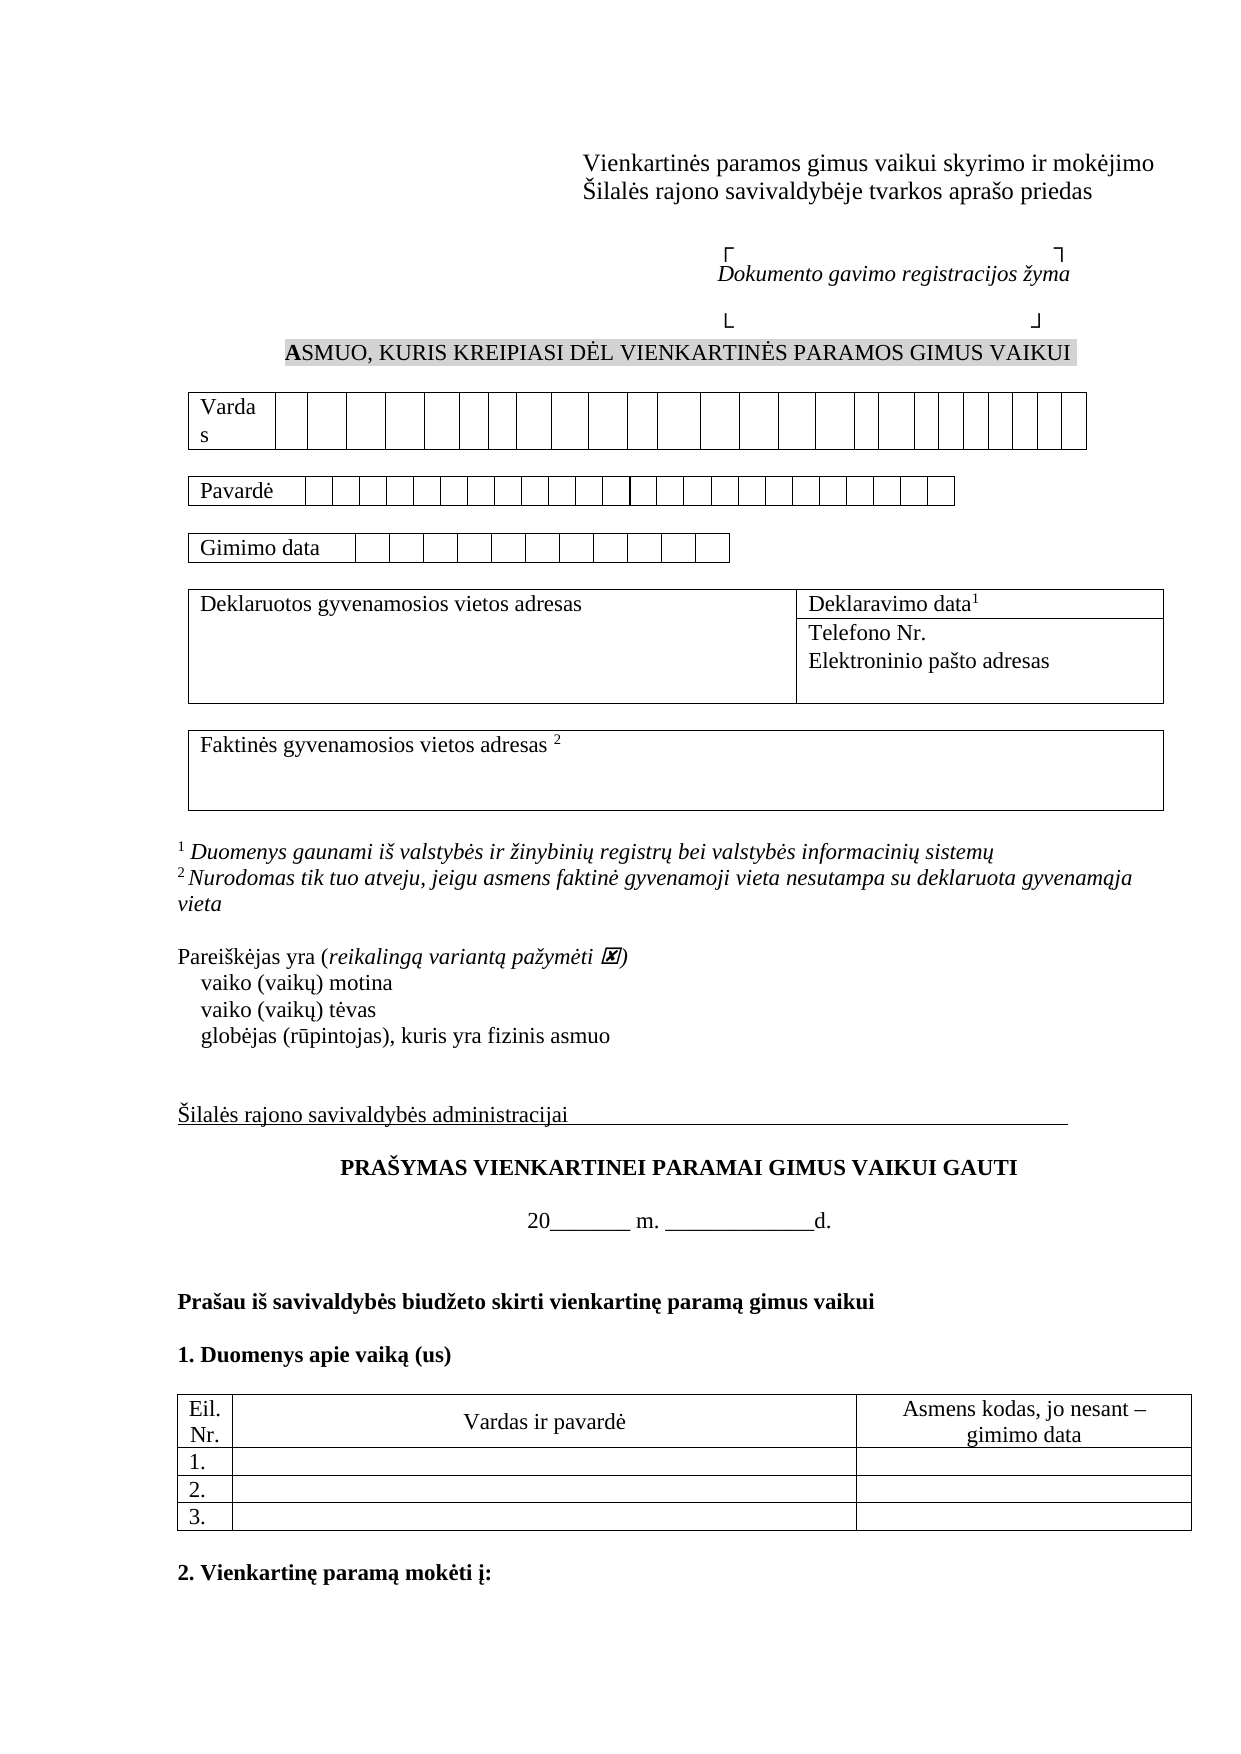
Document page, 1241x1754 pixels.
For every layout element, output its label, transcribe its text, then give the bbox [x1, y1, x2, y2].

table_header [360, 477, 386, 505]
text 20_______ m. _____________d. [177, 1207, 1181, 1233]
table_cell [857, 1503, 1191, 1529]
table_header [468, 477, 494, 505]
table_header [356, 534, 389, 562]
table_header [928, 477, 954, 505]
table_header [458, 534, 491, 562]
text ASMUO, KURIS KREIPIASI DĖL VIENKARTINĖS PARAMOS GIMUS VAIKUI [177, 339, 1184, 366]
table_header [793, 477, 819, 505]
table_cell [233, 1503, 856, 1529]
table_header Vardas [189, 393, 275, 449]
text 2 Nurodomas tik tuo atveju, jeigu asmens faktinė gyvenamoji vieta nesutampa su deklaruota gyvenamąja vieta [177, 864, 1184, 917]
table_header [603, 477, 629, 505]
text └ ┘ [259, 313, 1184, 339]
table_header [628, 393, 657, 449]
table_header [847, 477, 873, 505]
table_header [1062, 393, 1086, 449]
text 2. Vienkartinę paramą mokėti į: [177, 1559, 1181, 1586]
table_header [684, 477, 711, 505]
table_header [1013, 393, 1037, 449]
table_cell [189, 618, 796, 703]
text Dokumento gavimo registracijos žyma [582, 260, 1184, 287]
table_header [820, 477, 846, 505]
table_header Eil. Nr. [178, 1395, 232, 1447]
table_header [1081, 476, 1181, 505]
text ┌ ┐ [259, 234, 1181, 260]
table_header [333, 477, 359, 505]
table_header [657, 477, 683, 505]
table_header [915, 393, 938, 449]
table_header [766, 477, 792, 505]
table_header [955, 476, 981, 505]
table_cell Telefono Nr. Elektroninio pašto adresas [797, 619, 1163, 703]
table_header [589, 393, 627, 449]
text Šilalės rajono savivaldybėje tvarkos aprašo priedas [582, 176, 1181, 205]
table_header [874, 477, 900, 505]
table_header [1038, 393, 1061, 449]
table_header Pavardė [189, 477, 305, 505]
text 1. Duomenys apie vaiką (us) [177, 1341, 1181, 1367]
table_header [390, 534, 423, 562]
table_header [631, 477, 656, 505]
table_cell [857, 1476, 1191, 1502]
text  globėjas (rūpintojas), kuris yra fizinis asmuo [177, 1022, 1184, 1048]
text Prašau iš savivaldybės biudžeto skirti vienkartinę paramą gimus vaikui [177, 1288, 1181, 1314]
table_header [347, 393, 385, 449]
table_header [425, 393, 459, 449]
table_header Deklaruotos gyvenamosios vietos adresas [189, 590, 796, 618]
table_header [549, 477, 575, 505]
table_header [740, 393, 778, 449]
table_header [712, 477, 738, 505]
table_header Vardas ir pavardė [233, 1395, 856, 1447]
table_header [701, 393, 739, 449]
table_header [658, 393, 700, 449]
text  vaiko (vaikų) tėvas [177, 996, 1184, 1022]
table_cell 3. [178, 1503, 232, 1529]
table_header [517, 393, 551, 449]
table_header [662, 534, 695, 562]
table_cell [233, 1476, 856, 1502]
text Vienkartinės paramos gimus vaikui skyrimo ir mokėjimo [582, 148, 1181, 176]
table_header [306, 477, 332, 505]
table_header [526, 534, 559, 562]
text Šilalės rajono savivaldybės administracijai [177, 1101, 1181, 1128]
table_cell [233, 1448, 856, 1475]
table_header [414, 477, 440, 505]
table_header Gimimo data [189, 534, 355, 562]
table_header [981, 476, 1081, 505]
table_header Asmens kodas, jo nesant – gimimo data [857, 1395, 1191, 1447]
table_header [492, 534, 525, 562]
table_header [816, 393, 854, 449]
table_header Faktinės gyvenamosios vietos adresas 2 [189, 731, 1163, 810]
table_header [560, 534, 593, 562]
table_header [739, 477, 765, 505]
table_header [779, 393, 815, 449]
table_header Deklaravimo data1 [797, 590, 1163, 618]
table_header [489, 393, 516, 449]
table_header [552, 393, 588, 449]
text  vaiko (vaikų) motina [177, 969, 1184, 996]
table_header [441, 477, 467, 505]
table_header [387, 477, 413, 505]
table_header [308, 393, 346, 449]
text PRAŠYMAS vienkartinei paramai gimus vaikui GAUTI [177, 1154, 1181, 1180]
table_header [879, 393, 914, 449]
table_header [386, 393, 424, 449]
table_header [989, 393, 1012, 449]
table_header [901, 477, 927, 505]
table_header [696, 534, 729, 562]
table_header [628, 534, 661, 562]
text Pareiškėjas yra (reikalingą variantą pažymėti ) [177, 943, 1184, 969]
table_header [576, 477, 602, 505]
table_header [594, 534, 627, 562]
table_header [522, 477, 548, 505]
table_cell [857, 1448, 1191, 1475]
table_header [939, 393, 963, 449]
text 1 Duomenys gaunami iš valstybės ir žinybinių registrų bei valstybės informacinių sistemų [177, 838, 1184, 864]
table_header [495, 477, 521, 505]
table_header [964, 393, 988, 449]
table_header [424, 534, 457, 562]
table_header [276, 393, 307, 449]
table_header [855, 393, 878, 449]
table_cell 2. [178, 1476, 232, 1502]
table_cell 1. [178, 1448, 232, 1475]
table_header [460, 393, 488, 449]
